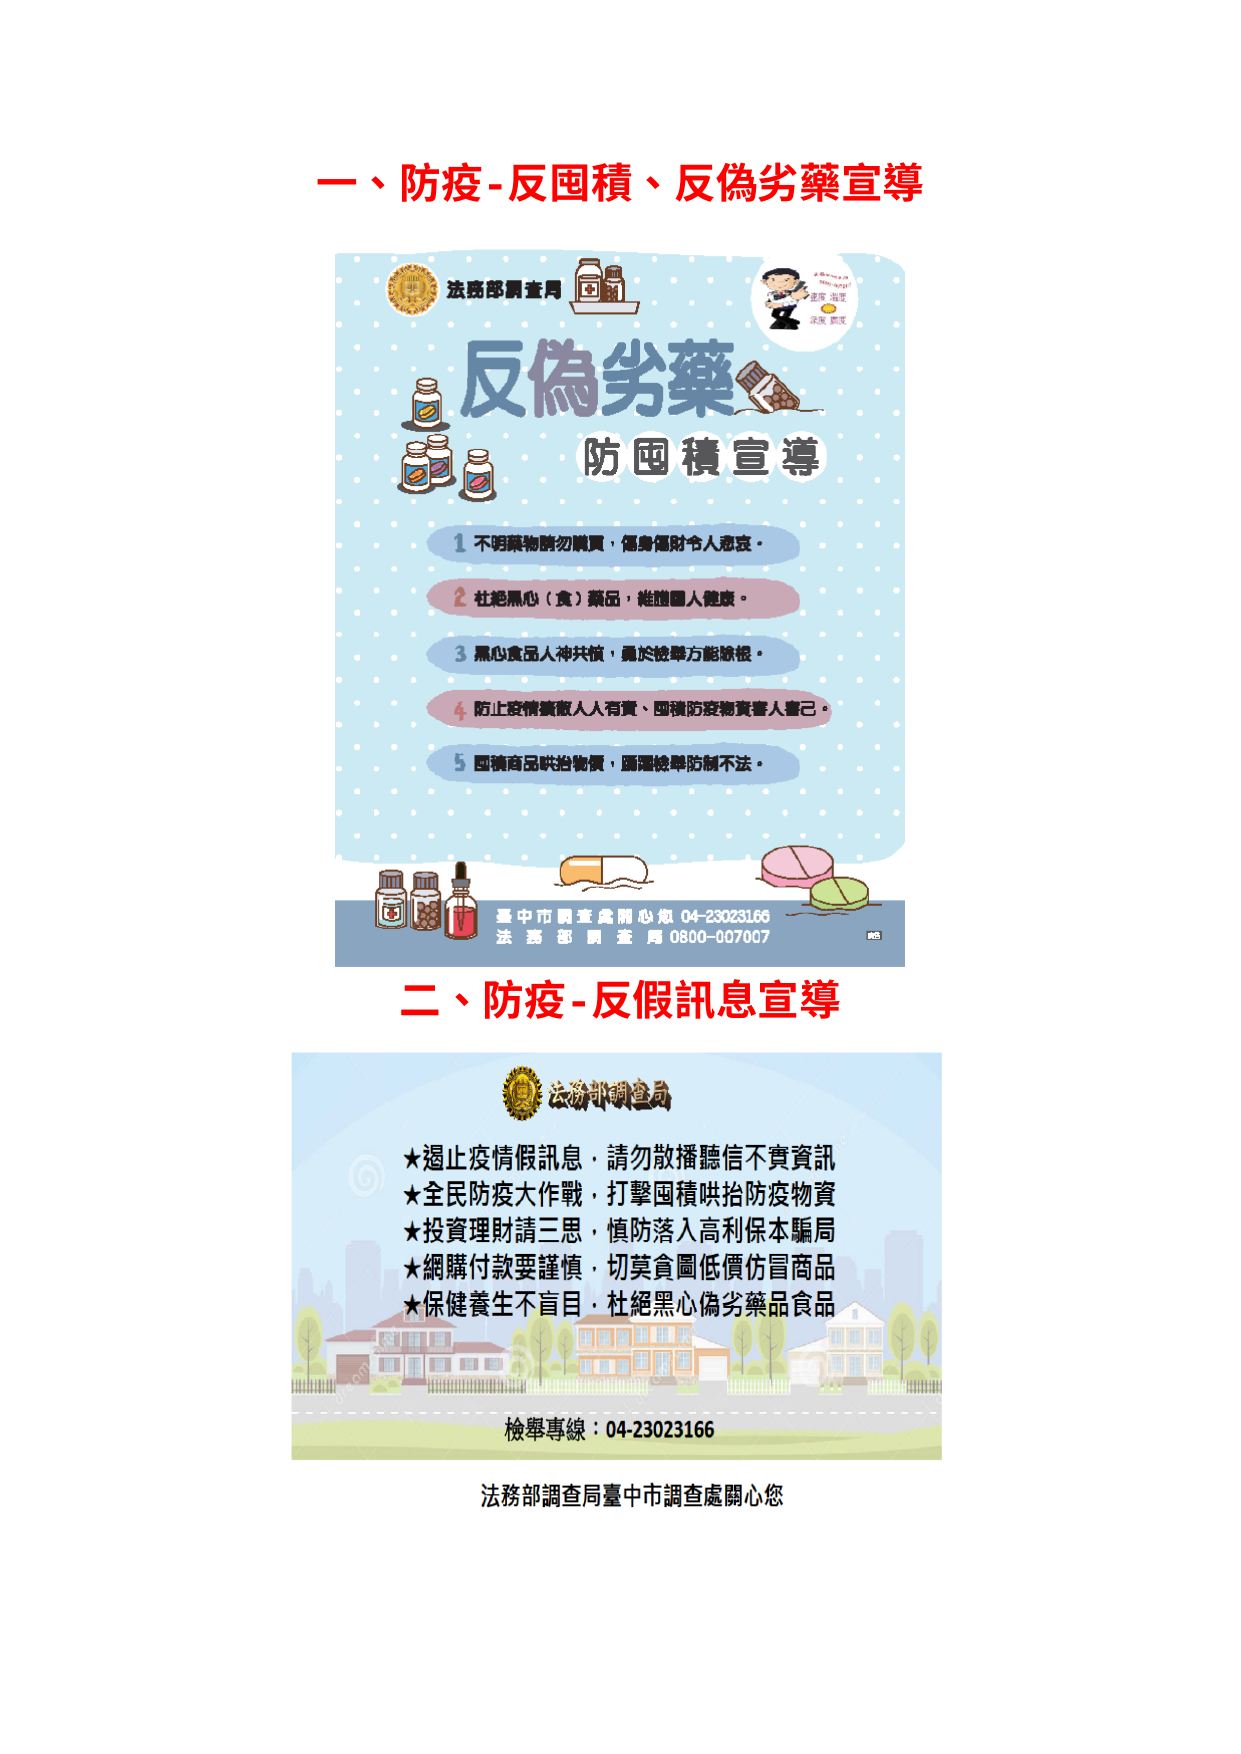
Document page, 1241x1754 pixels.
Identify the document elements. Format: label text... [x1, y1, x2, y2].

text 一、防疫-反囤積、反偽劣藥宣導 [187, 150, 1053, 967]
text 二、防疫-反假訊息宣導 [187, 967, 1053, 1521]
